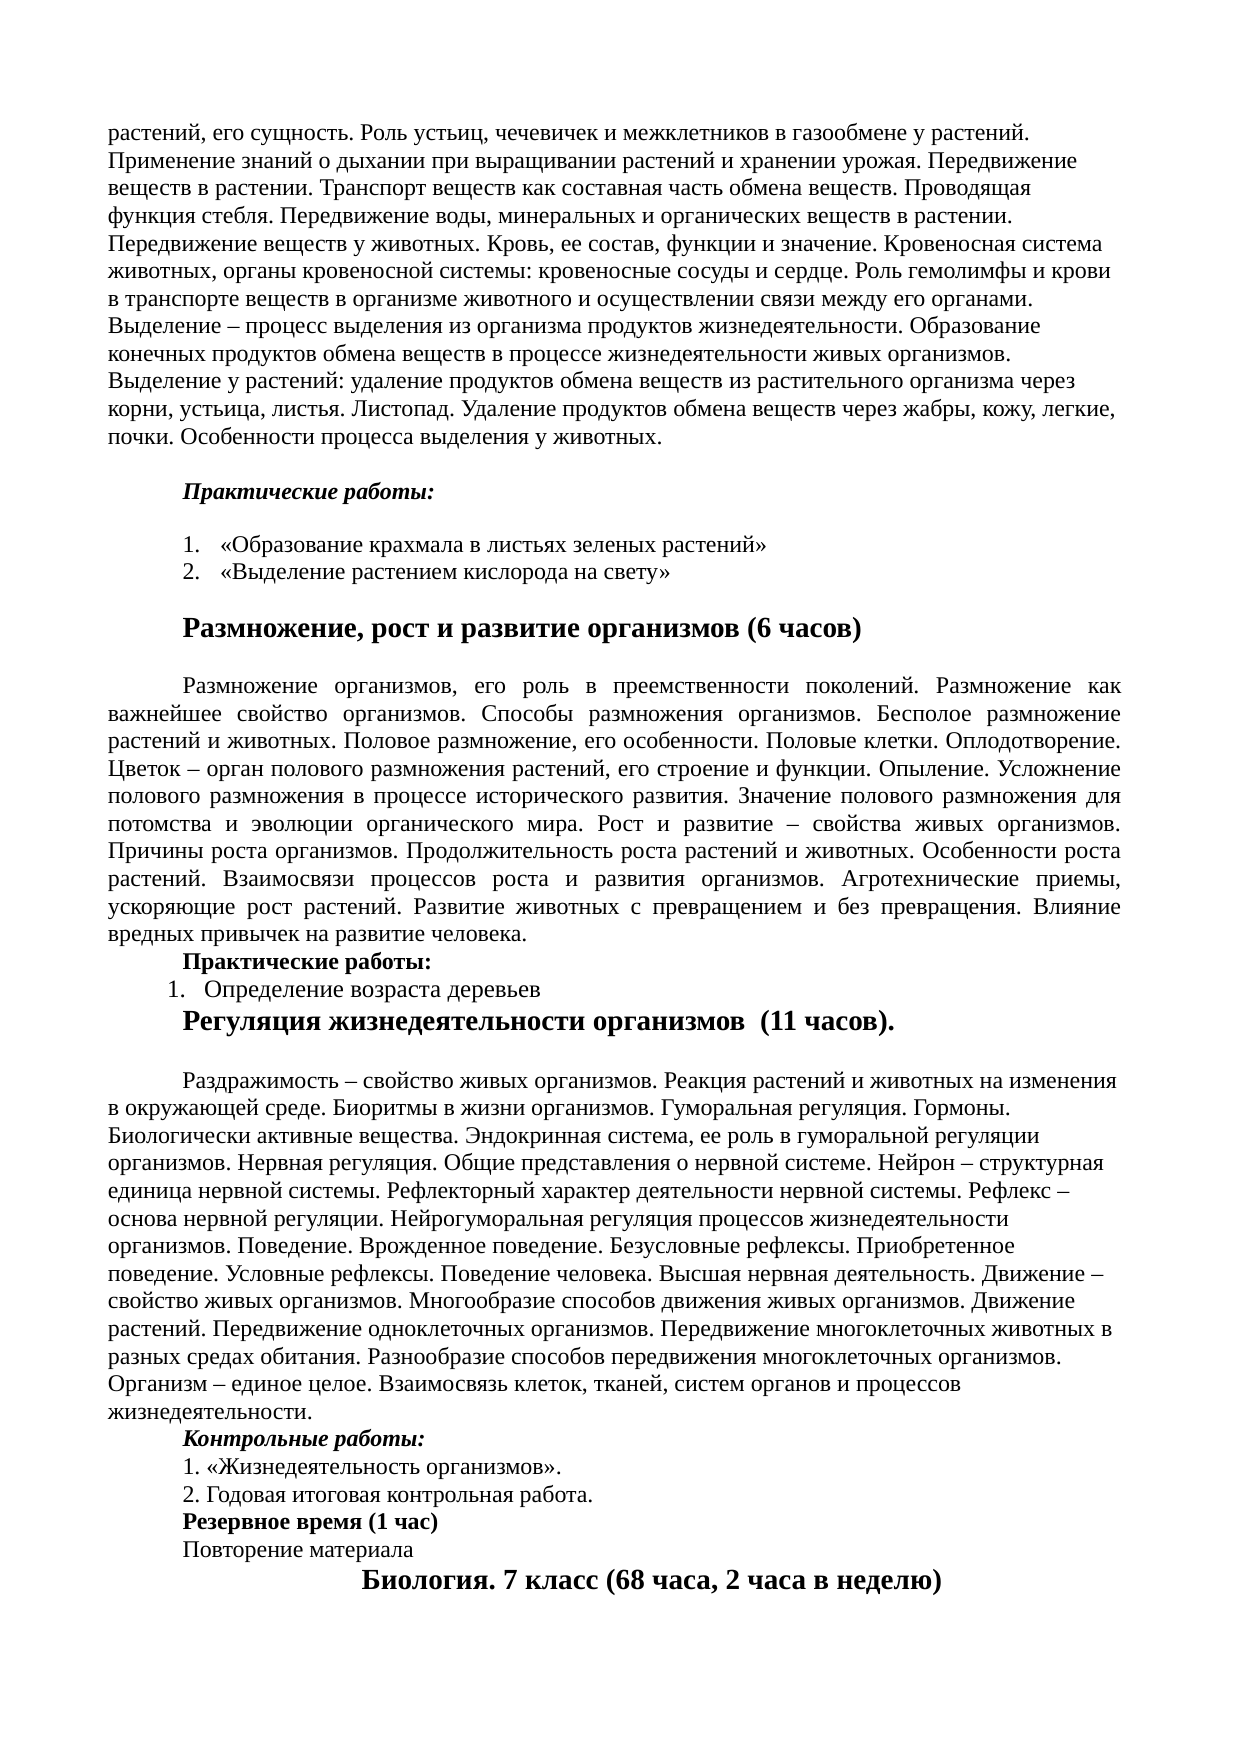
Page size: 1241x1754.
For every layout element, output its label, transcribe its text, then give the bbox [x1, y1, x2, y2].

text растений, его сущность. Роль устьиц, чечевичек и межклетников в газообмене у растений. Применение знаний о дыхании при выращивании растений и хранении урожая. Передвижение веществ в растении. Транспорт веществ как составная часть обмена веществ. Проводящая функция стебля. Передвижение воды, минеральных и органических веществ в растении. Передвижение веществ у животных. Кровь, ее состав, функции и значение. Кровеносная система животных, органы кровеносной системы: кровеносные сосуды и сердце. Роль гемолимфы и крови в транспорте веществ в организме животного и осуществлении связи между его органами. Выделение – процесс выделения из организма продуктов жизнедеятельности. Образование конечных продуктов обмена веществ в процессе жизнедеятельности живых организмов. Выделение у растений: удаление продуктов обмена веществ из растительного организма через корни, устьица, листья. Листопад. Удаление продуктов обмена веществ через жабры, кожу, легкие, почки. Особенности процесса выделения у животных. [108, 118, 1122, 449]
list «Образование крахмала в листьях зеленых растений» [182, 529, 1122, 557]
text Размножение организмов, его роль в преемственности поколений. Размножение как важнейшее свойство организмов. Способы размножения организмов. Бесполое размножение растений и животных. Половое размножение, его особенности. Половые клетки. Оплодотворение. Цветок – орган полового размножения растений, его строение и функции. Опыление. Усложнение полового размножения в процессе исторического развития. Значение полового размножения для потомства и эволюции органического мира. Рост и развитие – свойства живых организмов. Причины роста организмов. Продолжительность роста растений и животных. Особенности роста растений. Взаимосвязи процессов роста и развития организмов. Агротехнические приемы, ускоряющие рост растений. Развитие животных с превращением и без превращения. Влияние вредных привычек на развитие человека. [108, 671, 1122, 947]
text Регуляция жизнедеятельности организмов (11 часов). [108, 1003, 1122, 1037]
list Определение возраста деревьев [167, 974, 1122, 1003]
text Биология. 7 класс (68 часа, 2 часа в неделю) [108, 1562, 1122, 1596]
text Резервное время (1 час) [108, 1507, 1122, 1535]
text Раздражимость – свойство живых организмов. Реакция растений и животных на изменения в окружающей среде. Биоритмы в жизни организмов. Гуморальная регуляция. Гормоны. Биологически активные вещества. Эндокринная система, ее роль в гуморальной регуляции организмов. Нервная регуляция. Общие представления о нервной системе. Нейрон – структурная единица нервной системы. Рефлекторный характер деятельности нервной системы. Рефлекс – основа нервной регуляции. Нейрогуморальная регуляция процессов жизнедеятельности организмов. Поведение. Врожденное поведение. Безусловные рефлексы. Приобретенное поведение. Условные рефлексы. Поведение человека. Высшая нервная деятельность. Движение – свойство живых организмов. Многообразие способов движения живых организмов. Движение растений. Передвижение одноклеточных организмов. Передвижение многоклеточных животных в разных средах обитания. Разнообразие способов передвижения многоклеточных организмов. Организм – единое целое. Взаимосвязь клеток, тканей, систем органов и процессов жизнедеятельности. [108, 1066, 1122, 1424]
text 1. «Жизнедеятельность организмов». [108, 1452, 1122, 1480]
list «Выделение растением кислорода на свету» [182, 557, 1122, 585]
text Контрольные работы: [108, 1424, 1122, 1452]
text Размножение, рост и развитие организмов (6 часов) [108, 610, 1122, 643]
text Практические работы: [108, 947, 1122, 974]
text 2. Годовая итоговая контрольная работа. [108, 1480, 1122, 1507]
text Практические работы: [108, 477, 1122, 504]
text Повторение материала [108, 1535, 1122, 1562]
